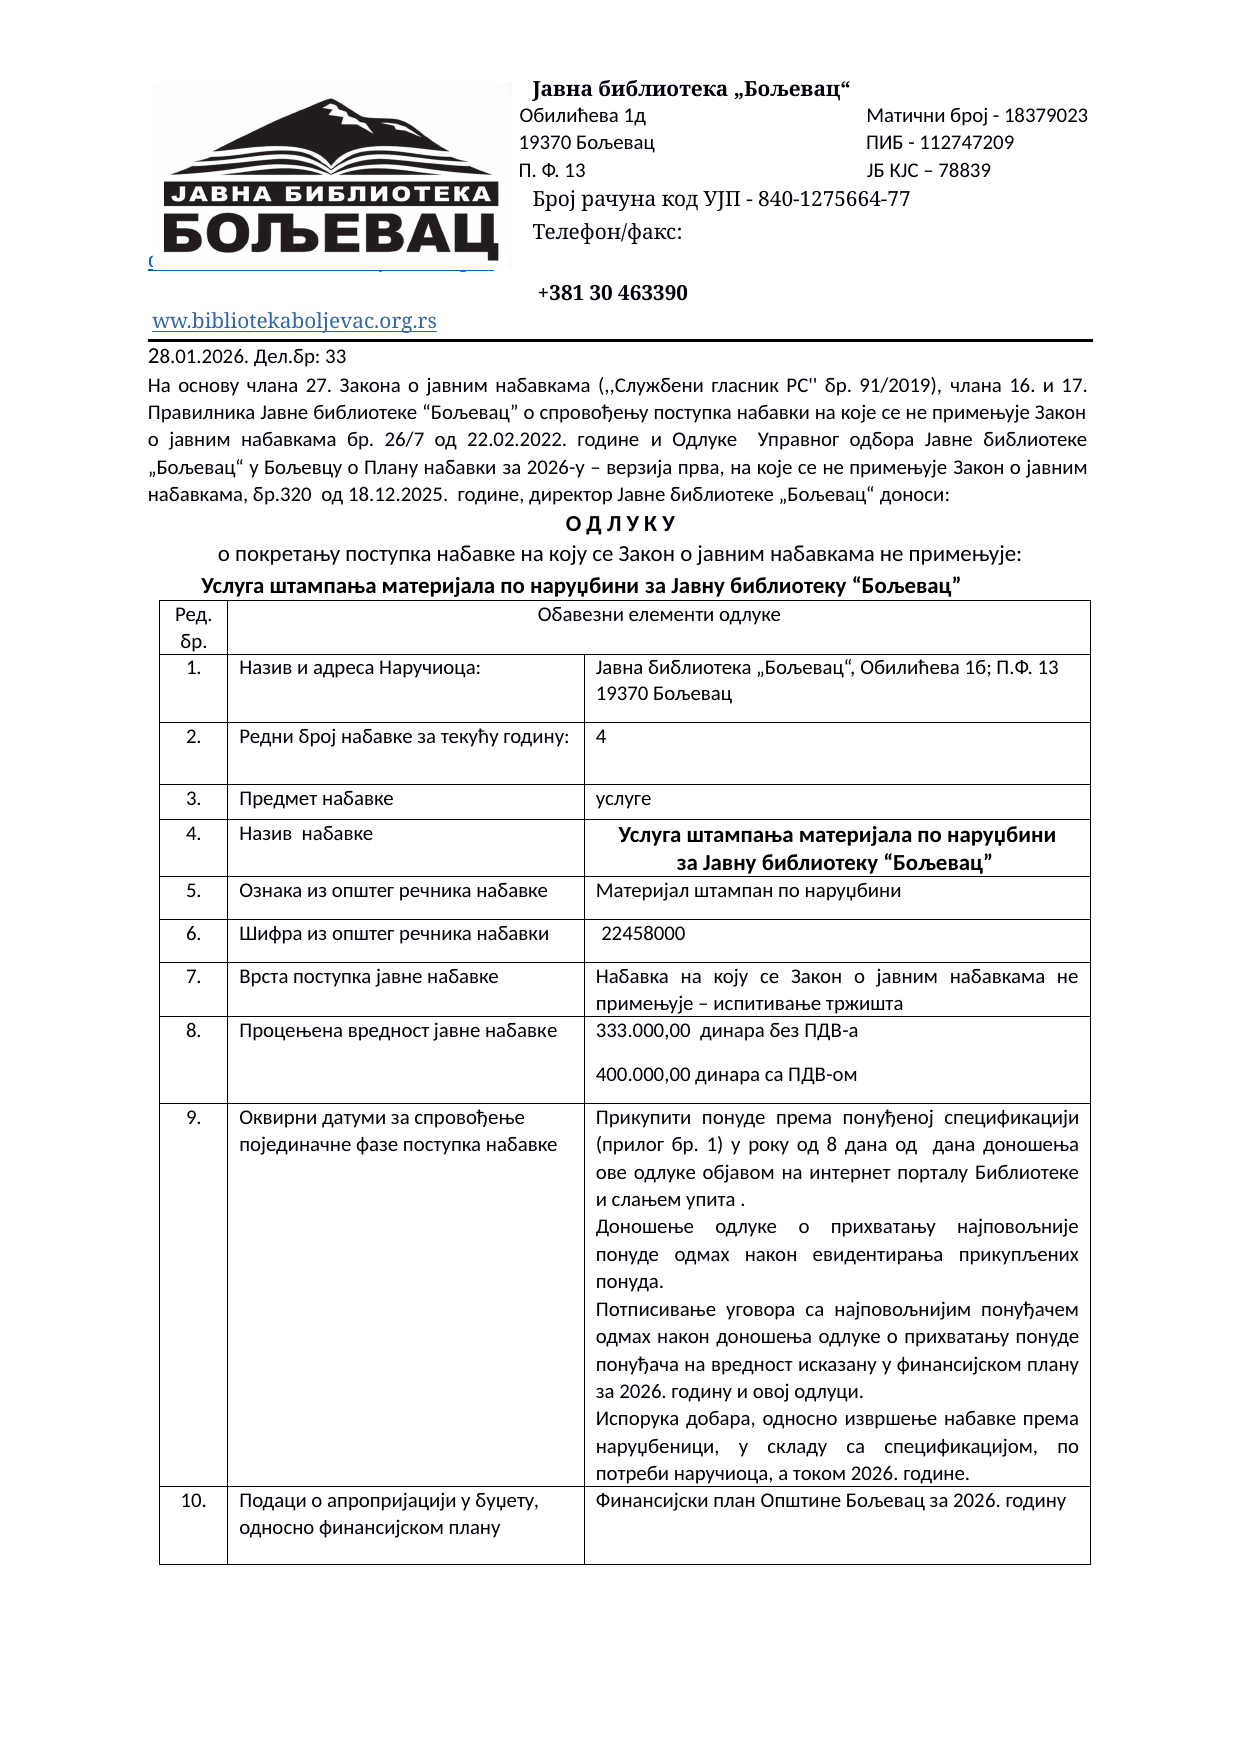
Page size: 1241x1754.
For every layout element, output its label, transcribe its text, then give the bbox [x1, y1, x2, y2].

table_cell Услуга штампања материјала по наруџбини за Јавну библиотеку “Бољевац” [585, 820, 1090, 876]
table_cell Редни број набавке за текућу годину: [228, 723, 584, 784]
table_cell 1. [160, 655, 227, 722]
table_header Ред. бр. [160, 601, 227, 653]
text 28.01.2026. Дел.бр: 33 [148, 342, 1159, 369]
table_cell 10. [160, 1487, 227, 1564]
table_cell Оквирни датуми за спровођење појединачне фазе поступка набавке [228, 1104, 584, 1486]
table_cell Прикупити понуде према понуђеној спецификацији (прилог бр. 1) у року од 8 дана од дана доношења ове одлуке објавом на интернет порталу Библиотеке и слањем упита . Доношење одлуке о прихватању најповољније понуде одмах након евидентирања прикупљених понуда. Потписивање уговора са најповољнијим понуђачем одмах након доношења одлуке о прихватању понуде понуђача на вредност исказану у финансијском плану за 2026. годину и овој одлуци. Испорука добара, односно извршење набавке према наруџбеници, у складу са спецификацијом, по потреби наручиоца, а током 2026. године. [585, 1104, 1090, 1486]
table_header Обавезни елементи одлуке [228, 601, 1090, 653]
text Услуга штампања материјала по наруџбини за Јавну библиотеку “Бољевац” [148, 569, 1093, 600]
table_cell 2. [160, 723, 227, 784]
table_cell 22458000 [585, 920, 1090, 962]
table_cell Предмет набавке [228, 785, 584, 819]
table_cell 7. [160, 963, 227, 1016]
table_cell Назив и адреса Наручиоца: [228, 655, 584, 722]
table_cell 9. [160, 1104, 227, 1486]
table_cell Назив набавке [228, 820, 584, 876]
table_cell Материјал штампан по наруџбини [585, 877, 1090, 919]
table_cell Набавка на коју се Закон о јавним набавкама не примењује – испитивање тржишта [585, 963, 1090, 1016]
text о покретању поступка набавке на коју се Закон о јавним набавкама не примењује: [82, 539, 1159, 567]
table_cell 3. [160, 785, 227, 819]
table_cell Врста поступка јавне набавке [228, 963, 584, 1016]
table_cell 4. [160, 820, 227, 876]
table_cell Јавна библиотека „Бољевац“, Обилићева 1б; П.Ф. 13 19370 Бољевац [585, 655, 1090, 722]
table_cell Финансијски план Општине Бољевац за 2026. годину [585, 1487, 1090, 1564]
text О Д Л У К У [148, 509, 1093, 537]
table_cell 4 [585, 723, 1090, 784]
table_cell Ознака из општег речника набавке [228, 877, 584, 919]
table_cell 6. [160, 920, 227, 962]
text На основу члана 27. Закона о јавним набавкама (,,Службени гласник РС'' бр. 91/2019), члана 16. и 17. Правилника Јавне библиотеке “Бољевац” о спровођењу поступка набавки на које се не примењује Закон о јавним набавкама бр. 26/7 од 22.02.2022. године и Одлуке Управног одбора Јавне библиотеке „Бољевац“ у Бољевцу о Плану набавки за 2026-у – верзија прва, на које се не примењује Закон о јавним набавкама, бр.320 од 18.12.2025. године, директор Јавне библиотеке „Бољевац“ доноси: [148, 372, 1088, 507]
table_cell 8. [160, 1017, 227, 1103]
picture [152, 83, 513, 270]
table_cell 5. [160, 877, 227, 919]
table_cell Процењена вредност јавне набавке [228, 1017, 584, 1103]
table_cell 333.000,00 динара без ПДВ-а 400.000,00 динара са ПДВ-ом [585, 1017, 1090, 1103]
table_cell Подаци о апропријацији у буџету, односно финансијском плану [228, 1487, 584, 1564]
table_cell услуге [585, 785, 1090, 819]
table_cell Шифра из општег речника набавки [228, 920, 584, 962]
